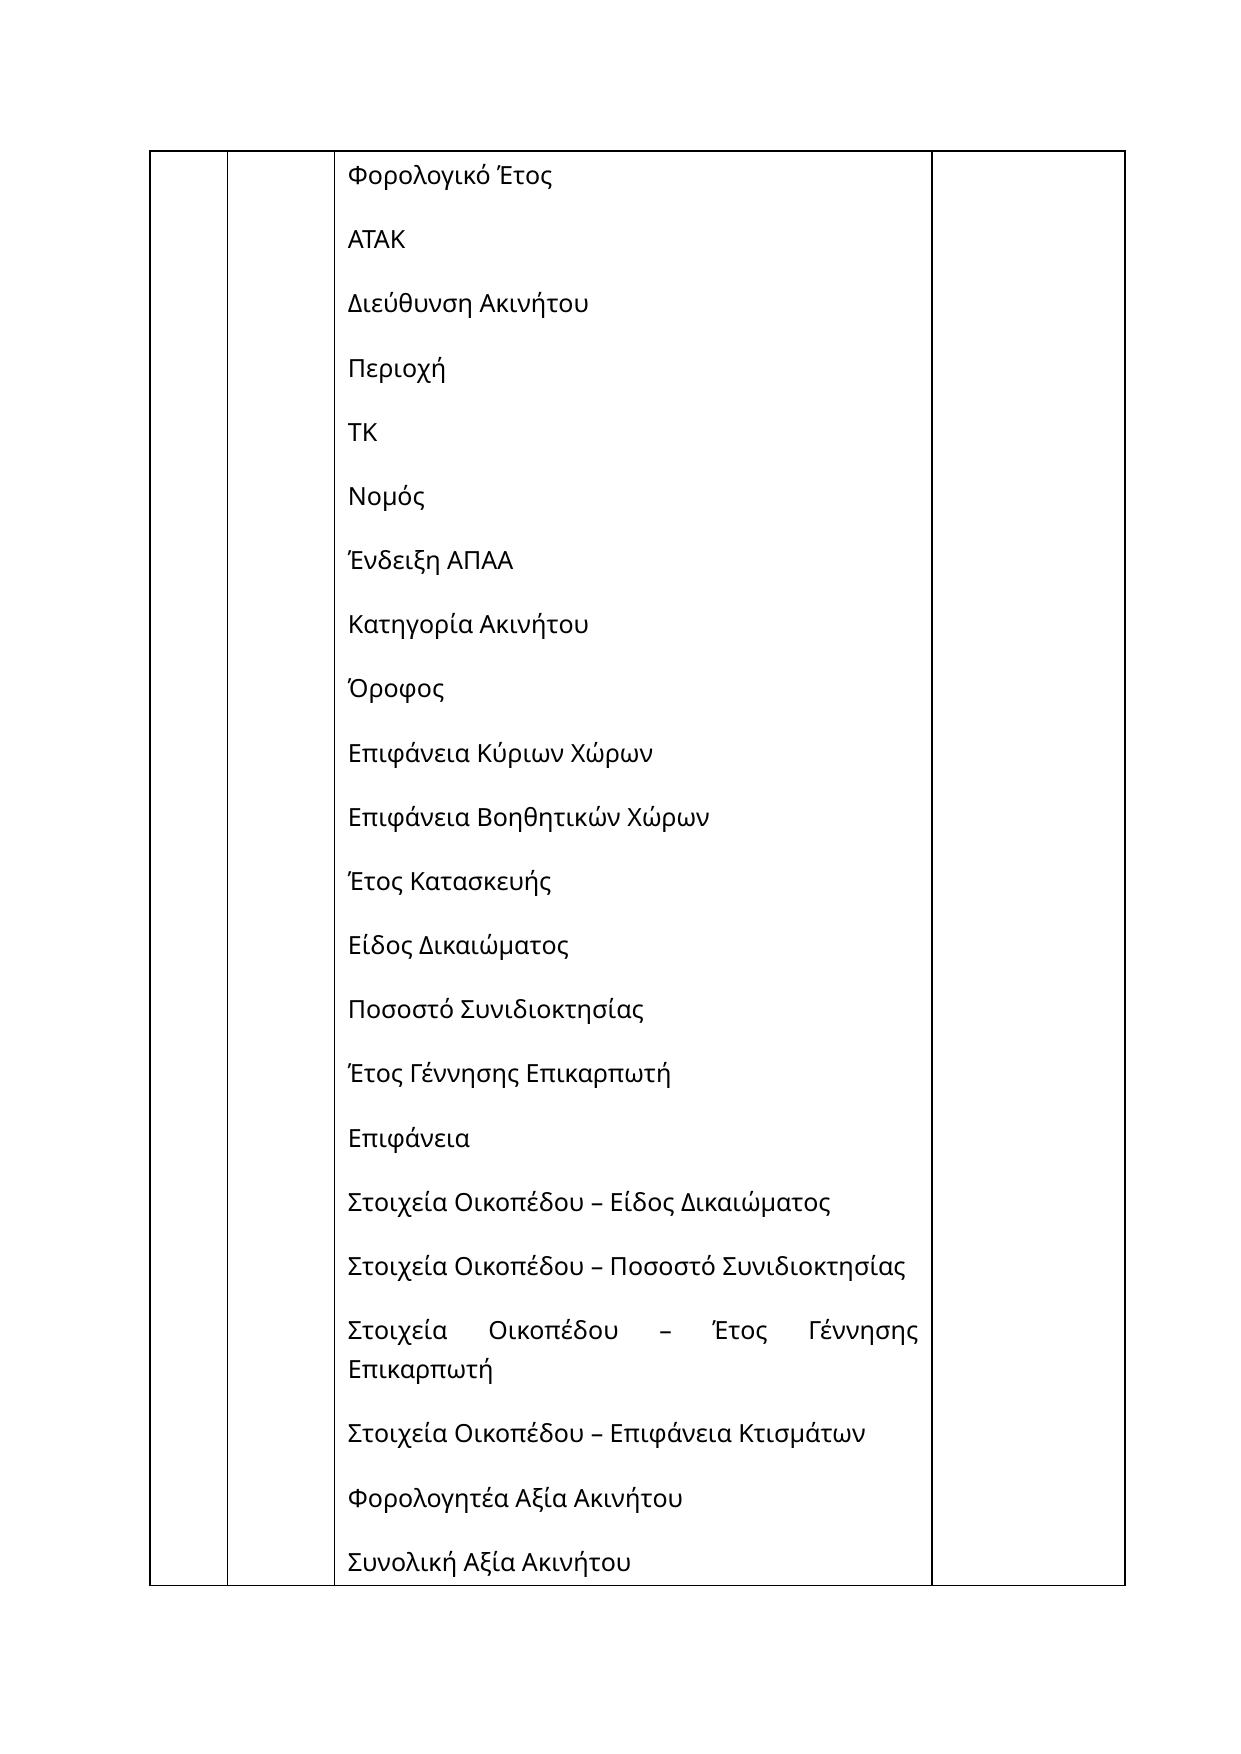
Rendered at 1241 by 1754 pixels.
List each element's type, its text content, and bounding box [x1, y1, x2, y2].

table_cell Φορολογικό Έτος ΑΤΑΚ Διεύθυνση Ακινήτου Περιοχή ΤΚ Νομός Ένδειξη ΑΠΑΑ Κατηγορία Ακινήτου Όροφος Επιφάνεια Κύριων Χώρων Επιφάνεια Βοηθητικών Χώρων Έτος Κατασκευής Είδος Δικαιώματος Ποσοστό Συνιδιοκτησίας Έτος Γέννησης Επικαρπωτή Επιφάνεια Στοιχεία Οικοπέδου – Είδος Δικαιώματος Στοιχεία Οικοπέδου – Ποσοστό Συνιδιοκτησίας Στοιχεία Οικοπέδου – Έτος Γέννησης Επικαρπωτή Στοιχεία Οικοπέδου – Επιφάνεια Κτισμάτων Φορολογητέα Αξία Ακινήτου Συνολική Αξία Ακινήτου [335, 152, 931, 1585]
table_cell [933, 152, 1124, 1585]
table_cell [151, 152, 227, 1585]
table_cell [228, 152, 334, 1585]
